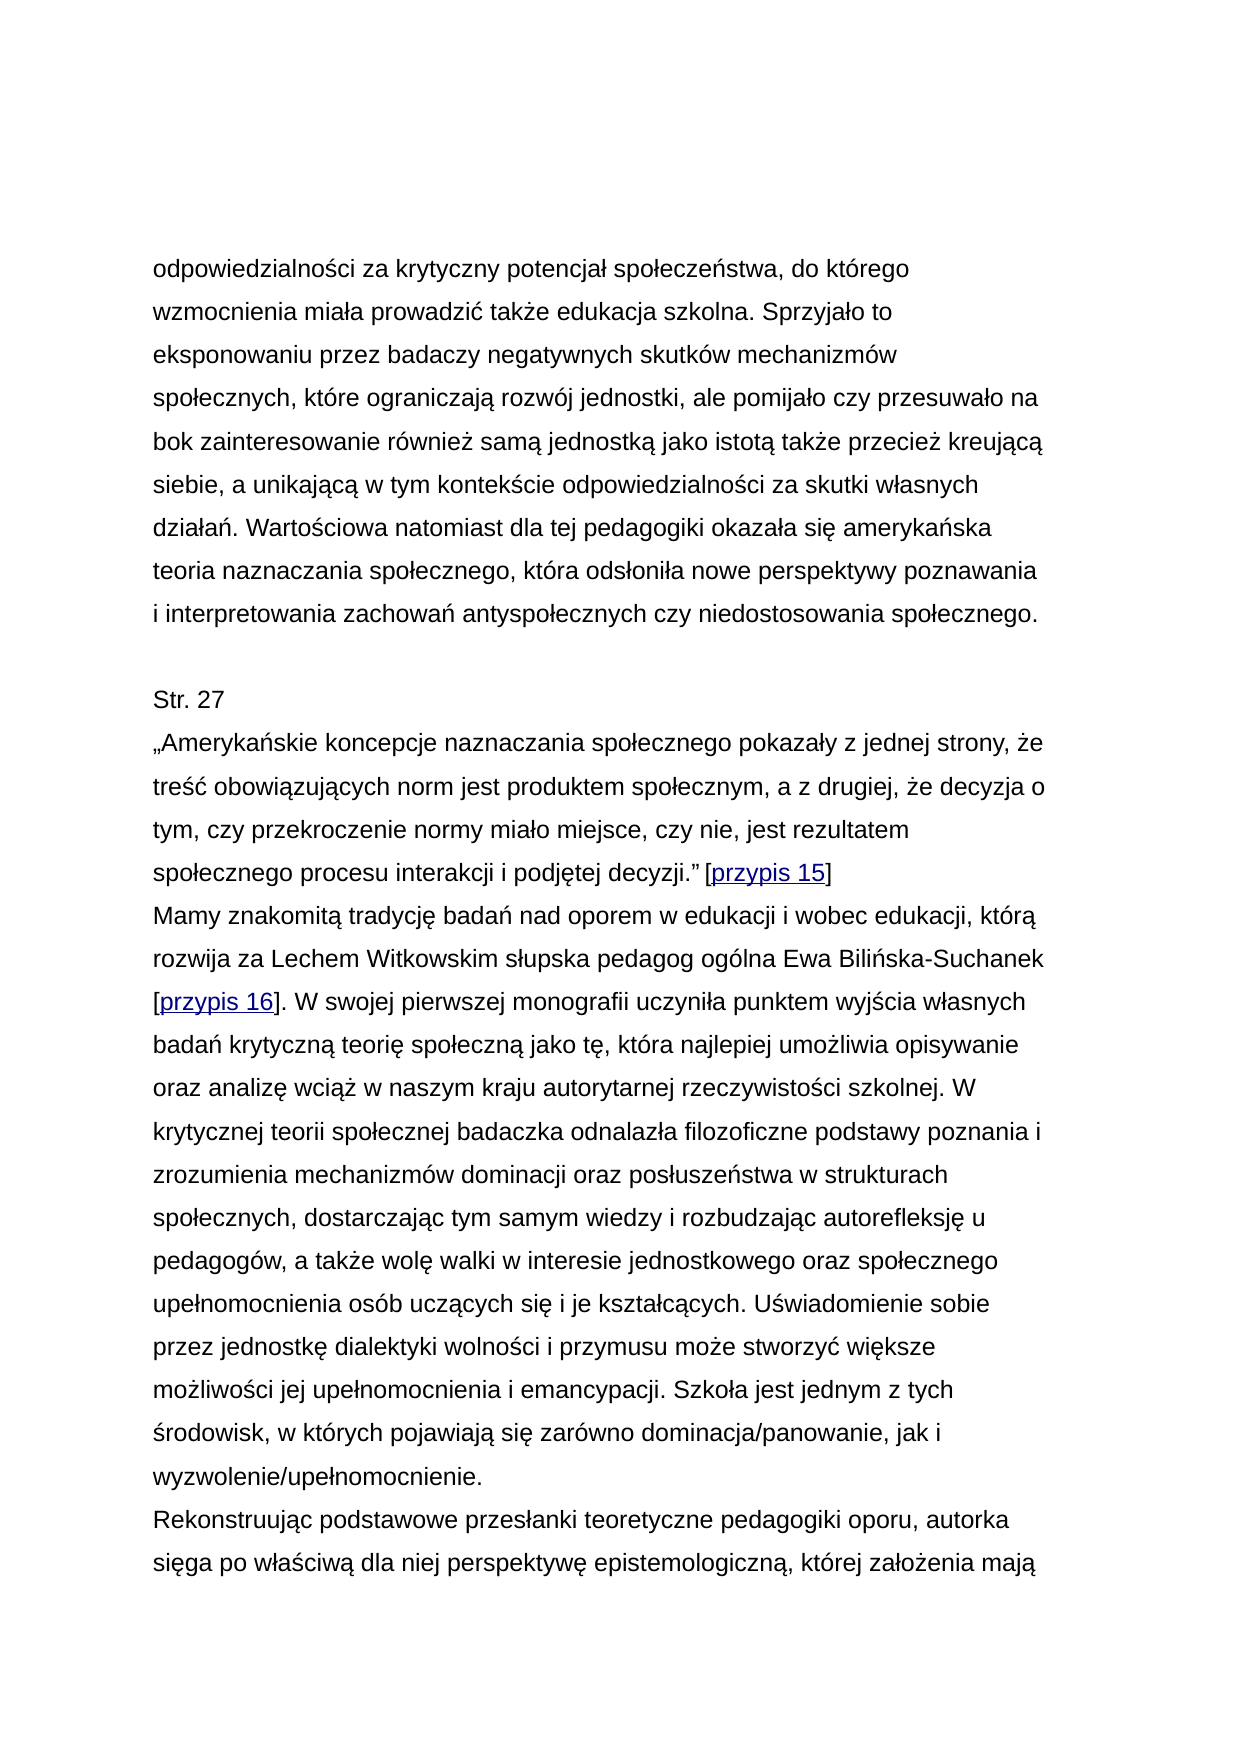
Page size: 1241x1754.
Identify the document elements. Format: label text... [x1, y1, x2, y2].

text Str. 27 [153, 685, 1047, 714]
text odpowiedzialności za krytyczny potencjał społeczeństwa, do którego wzmocnienia miała prowadzić także edukacja szkolna. Sprzyjało to eksponowaniu przez badaczy negatywnych skutków mechanizmów społecznych, które ograniczają rozwój jednostki, ale pomijało czy przesuwało na bok zainteresowanie również samą jednostką jako istotą także przecież kreującą siebie, a unikającą w tym kontekście odpowiedzialności za skutki własnych działań. Wartościowa natomiast dla tej pedagogiki okazała się amerykańska teoria naznaczania społecznego, która odsłoniła nowe perspektywy poznawania i interpretowania zachowań antyspołecznych czy niedostosowania społecznego. [153, 254, 1047, 628]
text Rekonstruując podstawowe przesłanki teoretyczne pedagogiki oporu, autorka sięga po właściwą dla niej perspektywę epistemologiczną, której założenia mają [153, 1505, 1047, 1577]
text Mamy znakomitą tradycję badań nad oporem w edukacji i wobec edukacji, którą rozwija za Lechem Witkowskim słupska pedagog ogólna Ewa Bilińska-Suchanek [przypis 16]. W swojej pierwszej monografii uczyniła punktem wyjścia własnych badań krytyczną teorię społeczną jako tę, która najlepiej umożliwia opisywanie oraz analizę wciąż w naszym kraju autorytarnej rzeczywistości szkolnej. W krytycznej teorii społecznej badaczka odnalazła filozoficzne podstawy poznania i zrozumienia mechanizmów dominacji oraz posłuszeństwa w strukturach społecznych, dostarczając tym samym wiedzy i rozbudzając autorefleksję u pedagogów, a także wolę walki w interesie jednostkowego oraz społecznego upełnomocnienia osób uczących się i je kształcących. Uświadomienie sobie przez jednostkę dialektyki wolności i przymusu może stworzyć większe możliwości jej upełnomocnienia i emancypacji. Szkoła jest jednym z tych środowisk, w których pojawiają się zarówno dominacja/panowanie, jak i wyzwolenie/upełnomocnienie. [153, 901, 1047, 1490]
text „Amerykańskie koncepcje naznaczania społecznego pokazały z jednej strony, że treść obowiązujących norm jest produktem społecznym, a z drugiej, że decyzja o tym, czy przekroczenie normy miało miejsce, czy nie, jest rezultatem społecznego procesu interakcji i podjętej decyzji.” [przypis 15] [153, 728, 1047, 887]
